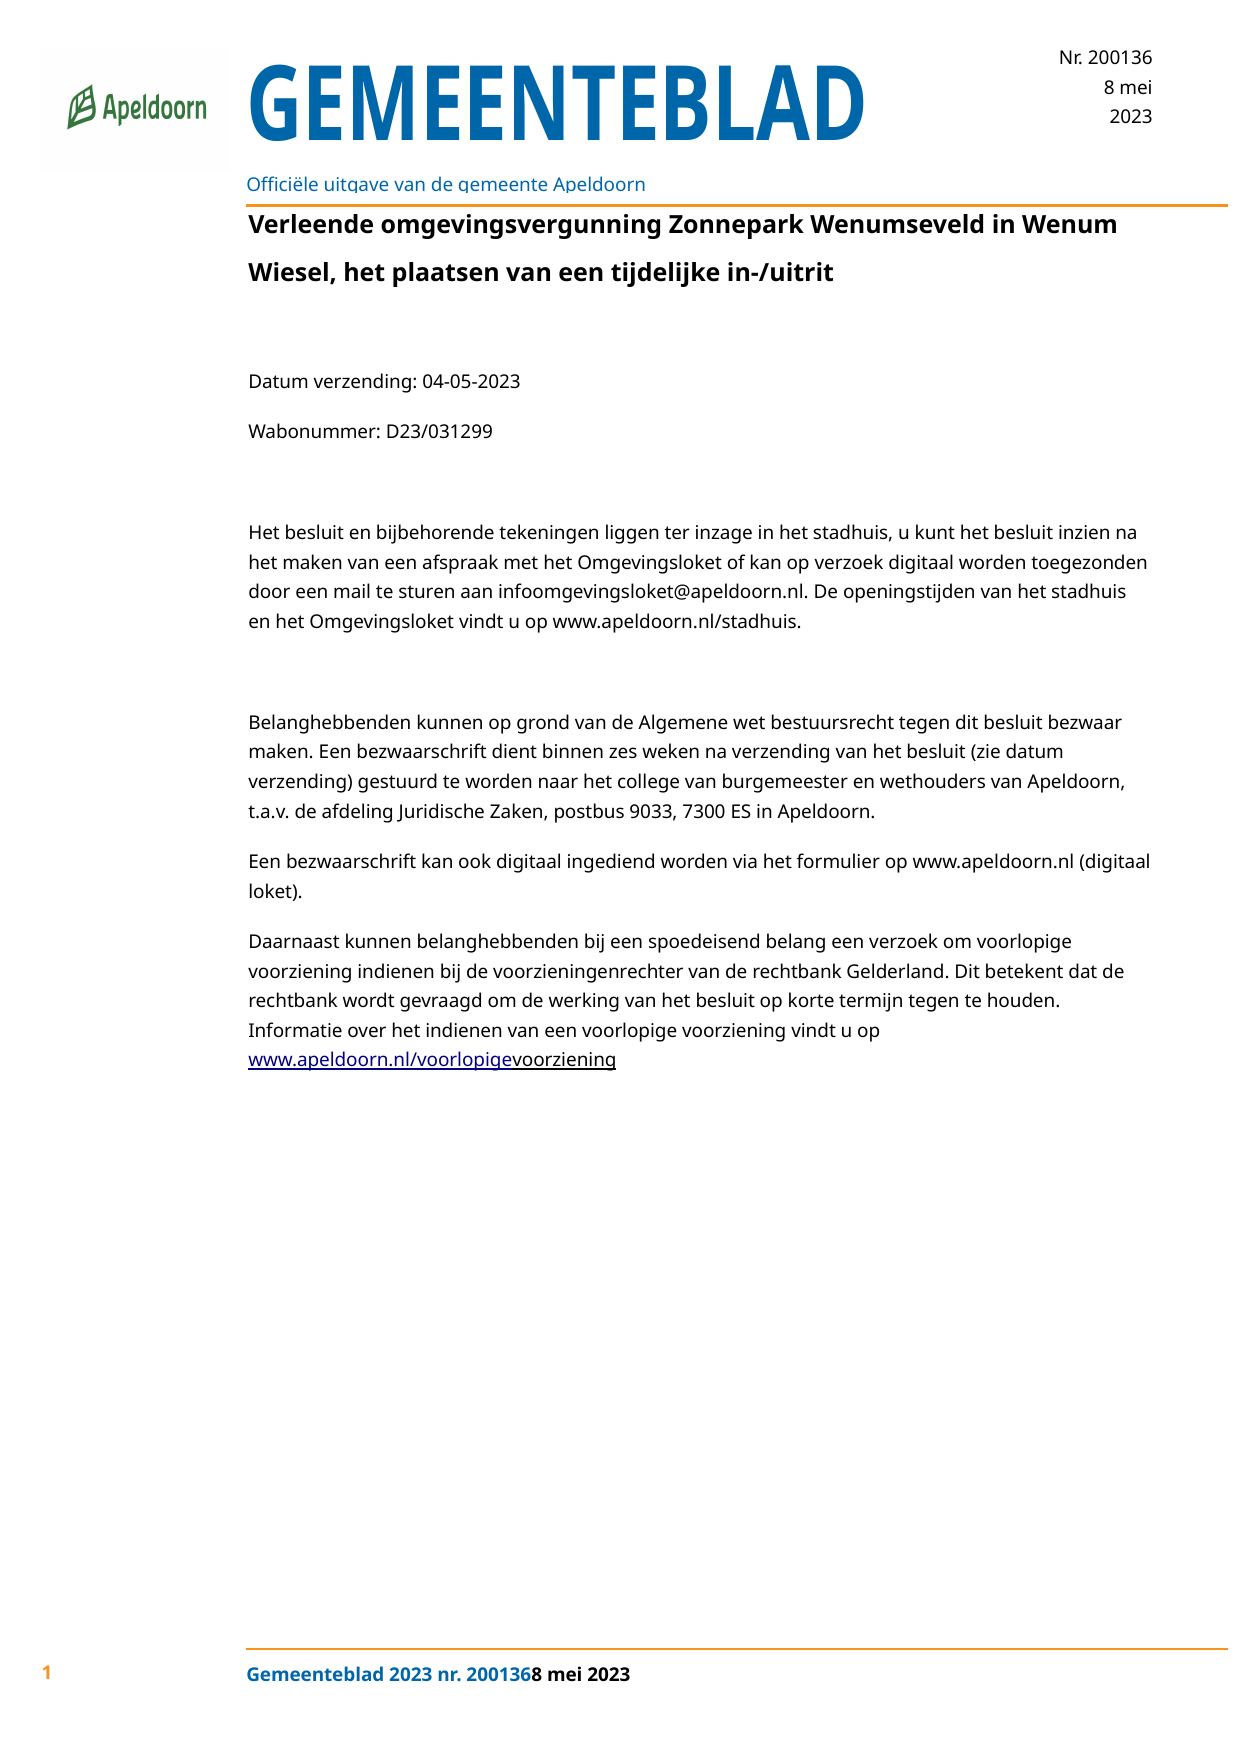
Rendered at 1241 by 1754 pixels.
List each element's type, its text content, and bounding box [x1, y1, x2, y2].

text Datum verzending: 04-05-2023 [248, 368, 1152, 394]
text Daarnaast kunnen belanghebbenden bij een spoedeisend belang een verzoek om voorlopige voorziening indienen bij de voorzieningenrechter van de rechtbank Gelderland. Dit betekent dat de rechtbank wordt gevraagd om de werking van het besluit op korte termijn tegen te houden. Informatie over het indienen van een voorlopige voorziening vindt u op www.apeldoorn.nl/voorlopigevoorziening [248, 928, 1152, 1072]
text Een bezwaarschrift kan ook digitaal ingediend worden via het formulier op www.apeldoorn.nl (digitaal loket). [248, 848, 1152, 904]
text Verleende omgevingsvergunning Zonnepark Wenumseveld in Wenum Wiesel, het plaatsen van een tijdelijke in-/uitrit [248, 207, 1152, 288]
picture [41, 47, 231, 172]
text Belanghebbenden kunnen op grond van de Algemene wet bestuursrecht tegen dit besluit bezwaar maken. Een bezwaarschrift dient binnen zes weken na verzending van het besluit (zie datum verzending) gestuurd te worden naar het college van burgemeester en wethouders van Apeldoorn, t.a.v. de afdeling Juridische Zaken, postbus 9033, 7300 ES in Apeldoorn. [248, 709, 1152, 824]
text Wabonummer: D23/031299 [248, 419, 1152, 444]
text Het besluit en bijbehorende tekeningen liggen ter inzage in het stadhuis, u kunt het besluit inzien na het maken van een afspraak met het Omgevingsloket of kan op verzoek digitaal worden toegezonden door een mail te sturen aan infoomgevingsloket@apeldoorn.nl. De openingstijden van het stadhuis en het Omgevingsloket vindt u op www.apeldoorn.nl/stadhuis. [248, 519, 1152, 634]
